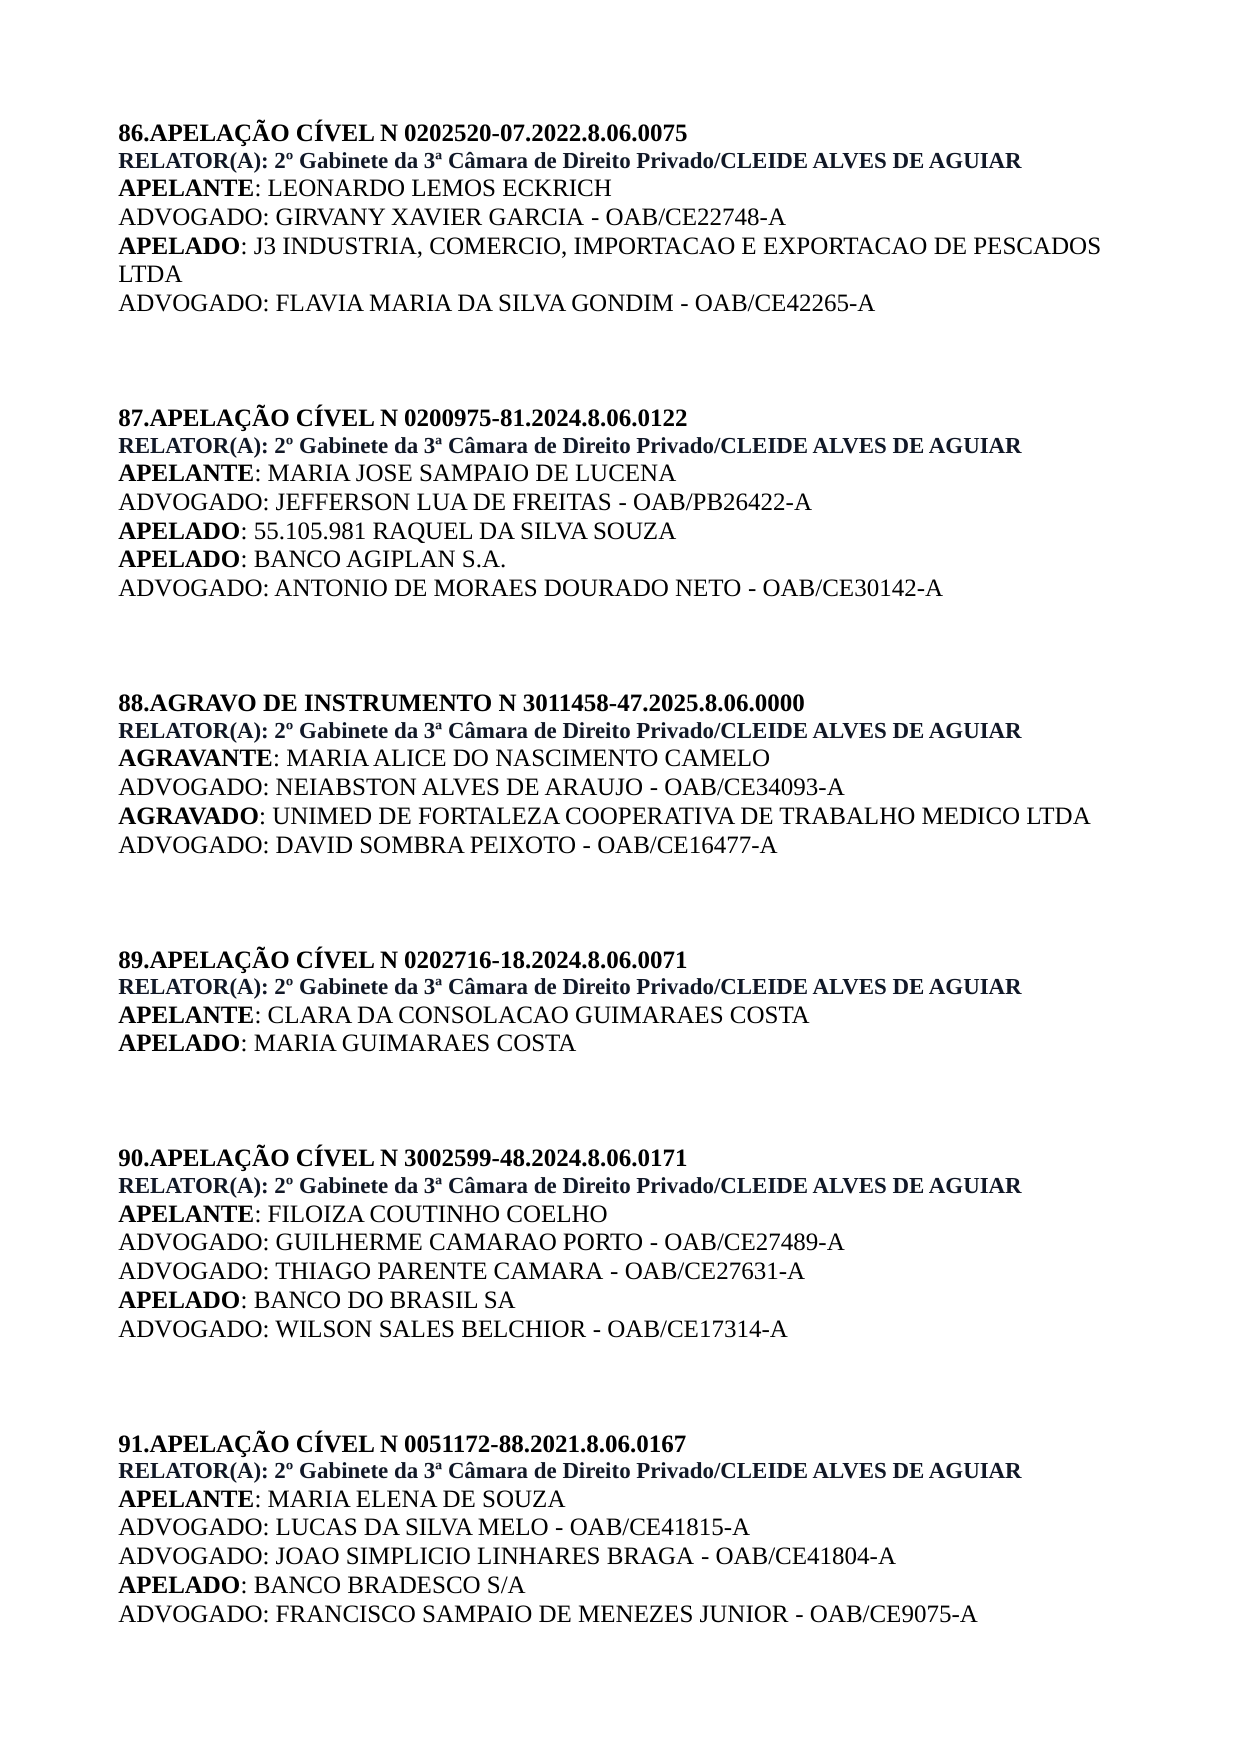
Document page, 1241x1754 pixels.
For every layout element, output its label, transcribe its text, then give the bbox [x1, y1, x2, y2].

text 86.APELAÇÃO CÍVEL N 0202520-07.2022.8.06.0075 RELATOR(A): 2º Gabinete da 3ª Câmara de Direito Privado/CLEIDE ALVES DE AGUIAR APELANTE: LEONARDO LEMOS ECKRICH ADVOGADO: GIRVANY XAVIER GARCIA - OAB/CE22748-A APELADO: J3 INDUSTRIA, COMERCIO, IMPORTACAO E EXPORTACAO DE PESCADOS LTDA ADVOGADO: FLAVIA MARIA DA SILVA GONDIM - OAB/CE42265-A 87.APELAÇÃO CÍVEL N 0200975-81.2024.8.06.0122 RELATOR(A): 2º Gabinete da 3ª Câmara de Direito Privado/CLEIDE ALVES DE AGUIAR APELANTE: MARIA JOSE SAMPAIO DE LUCENA ADVOGADO: JEFFERSON LUA DE FREITAS - OAB/PB26422-A APELADO: 55.105.981 RAQUEL DA SILVA SOUZA APELADO: BANCO AGIPLAN S.A. ADVOGADO: ANTONIO DE MORAES DOURADO NETO - OAB/CE30142-A 88.AGRAVO DE INSTRUMENTO N 3011458-47.2025.8.06.0000 RELATOR(A): 2º Gabinete da 3ª Câmara de Direito Privado/CLEIDE ALVES DE AGUIAR AGRAVANTE: MARIA ALICE DO NASCIMENTO CAMELO ADVOGADO: NEIABSTON ALVES DE ARAUJO - OAB/CE34093-A AGRAVADO: UNIMED DE FORTALEZA COOPERATIVA DE TRABALHO MEDICO LTDA ADVOGADO: DAVID SOMBRA PEIXOTO - OAB/CE16477-A 89.APELAÇÃO CÍVEL N 0202716-18.2024.8.06.0071 RELATOR(A): 2º Gabinete da 3ª Câmara de Direito Privado/CLEIDE ALVES DE AGUIAR APELANTE: CLARA DA CONSOLACAO GUIMARAES COSTA APELADO: MARIA GUIMARAES COSTA 90.APELAÇÃO CÍVEL N 3002599-48.2024.8.06.0171 RELATOR(A): 2º Gabinete da 3ª Câmara de Direito Privado/CLEIDE ALVES DE AGUIAR APELANTE: FILOIZA COUTINHO COELHO ADVOGADO: GUILHERME CAMARAO PORTO - OAB/CE27489-A ADVOGADO: THIAGO PARENTE CAMARA - OAB/CE27631-A APELADO: BANCO DO BRASIL SA ADVOGADO: WILSON SALES BELCHIOR - OAB/CE17314-A 91.APELAÇÃO CÍVEL N 0051172-88.2021.8.06.0167 RELATOR(A): 2º Gabinete da 3ª Câmara de Direito Privado/CLEIDE ALVES DE AGUIAR APELANTE: MARIA ELENA DE SOUZA ADVOGADO: LUCAS DA SILVA MELO - OAB/CE41815-A ADVOGADO: JOAO SIMPLICIO LINHARES BRAGA - OAB/CE41804-A APELADO: BANCO BRADESCO S/A ADVOGADO: FRANCISCO SAMPAIO DE MENEZES JUNIOR - OAB/CE9075-A [118, 118, 1122, 1627]
